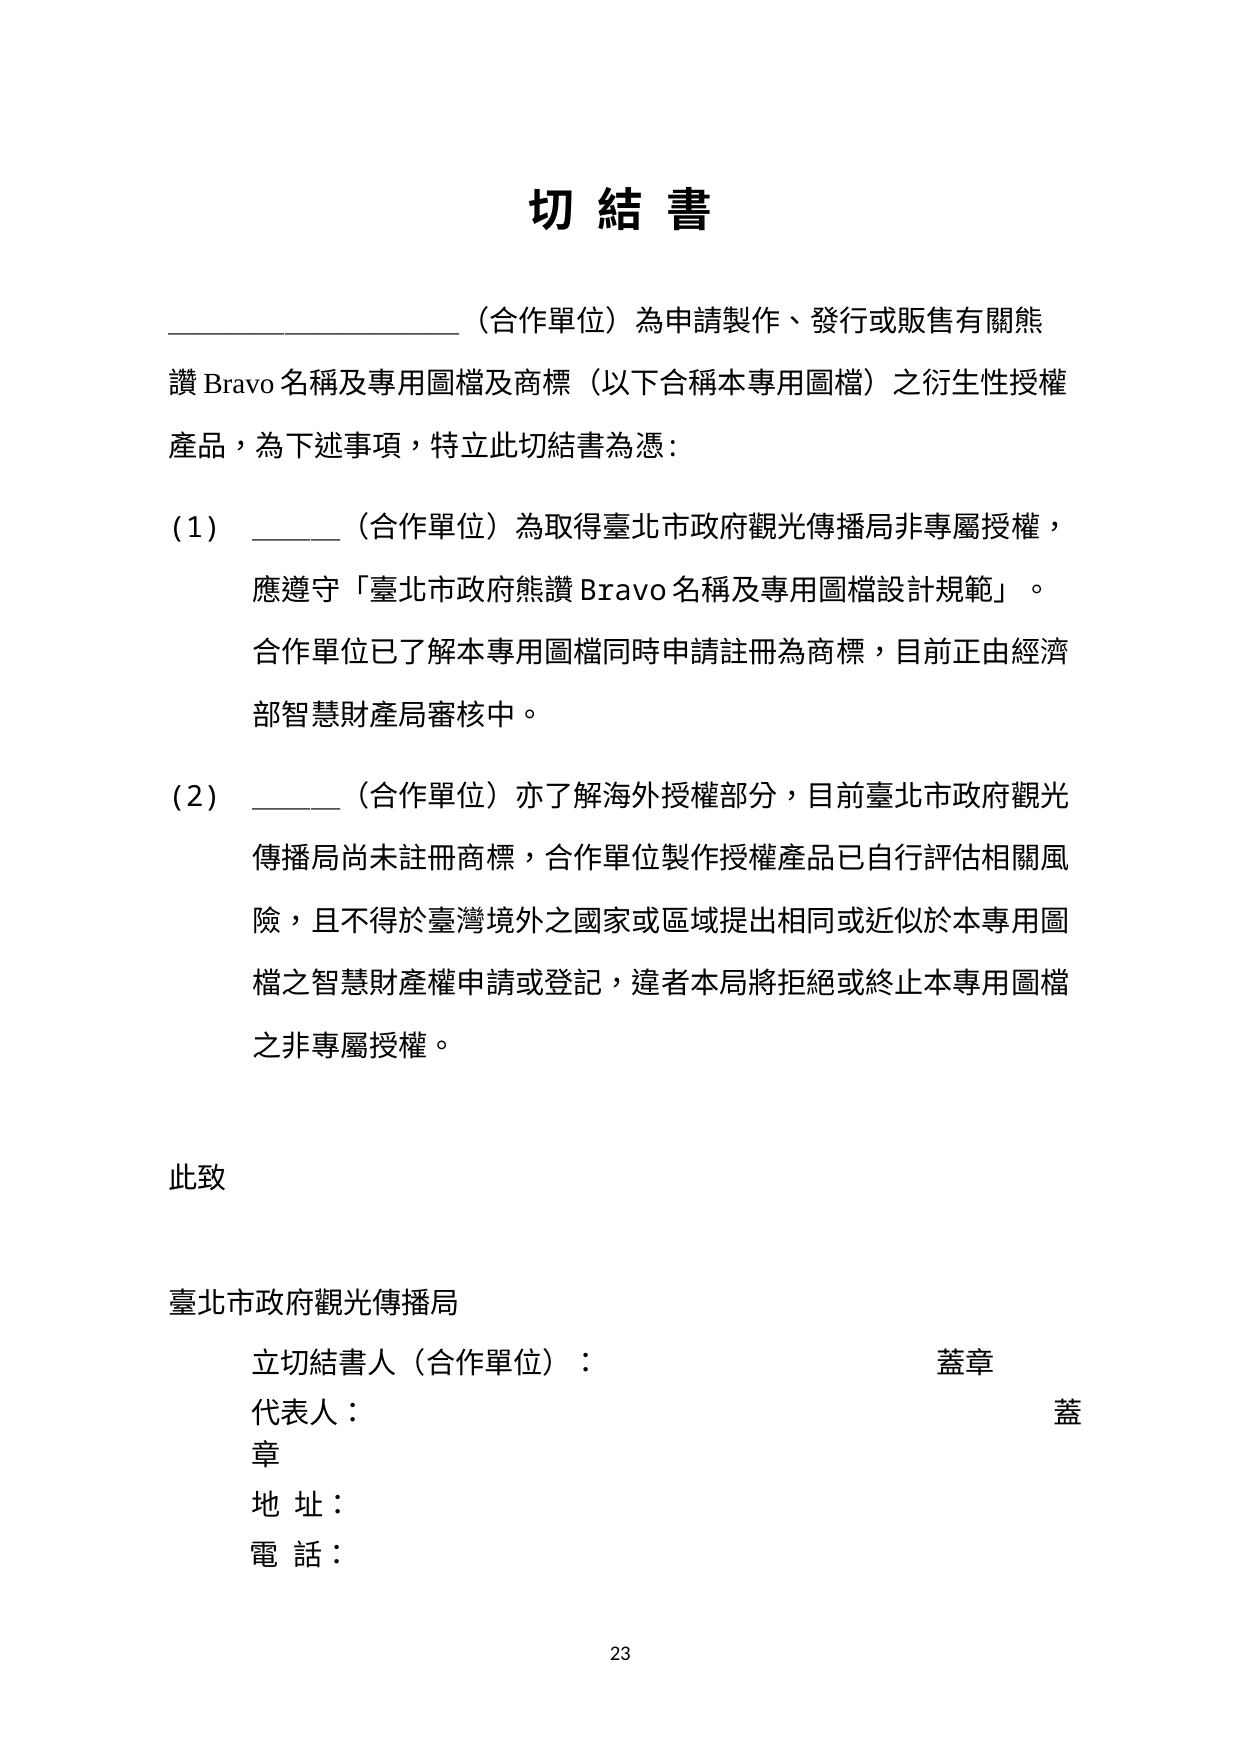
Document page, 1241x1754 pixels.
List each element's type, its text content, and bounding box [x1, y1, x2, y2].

text ＿＿＿＿＿＿＿＿＿＿（合作單位）為申請製作、發行或販售有關熊讚Bravo名稱及專用圖檔及商標（以下合稱本專用圖檔）之衍生性授權產品，為下述事項，特立此切結書為憑: [168, 277, 1072, 465]
text 切 結 書 [156, 134, 1084, 259]
text 地 址： [251, 1482, 1084, 1524]
text 電 話： [118, 1532, 1084, 1574]
text 立切結書人（合作單位）： 蓋章 [251, 1340, 1084, 1382]
text 合作單位已了解本專用圖檔同時申請註冊為商標，目前正由經濟部智慧財產局審核中。 [252, 609, 1072, 734]
text 代表人： 蓋章 [251, 1390, 1084, 1474]
text 此致 [168, 1134, 1072, 1196]
list ＿＿＿（合作單位）亦了解海外授權部分，目前臺北市政府觀光傳播局尚未註冊商標，合作單位製作授權產品已自行評估相關風險，且不得於臺灣境外之國家或區域提出相同或近似於本專用圖檔之智慧財產權申請或登記，違者本局將拒絕或終止本專用圖檔之非專屬授權。 [168, 752, 1072, 1065]
list ＿＿＿（合作單位）為取得臺北市政府觀光傳播局非專屬授權，應遵守「臺北市政府熊讚Bravo名稱及專用圖檔設計規範」。 [168, 484, 1072, 609]
text 臺北市政府觀光傳播局 [168, 1259, 1072, 1321]
